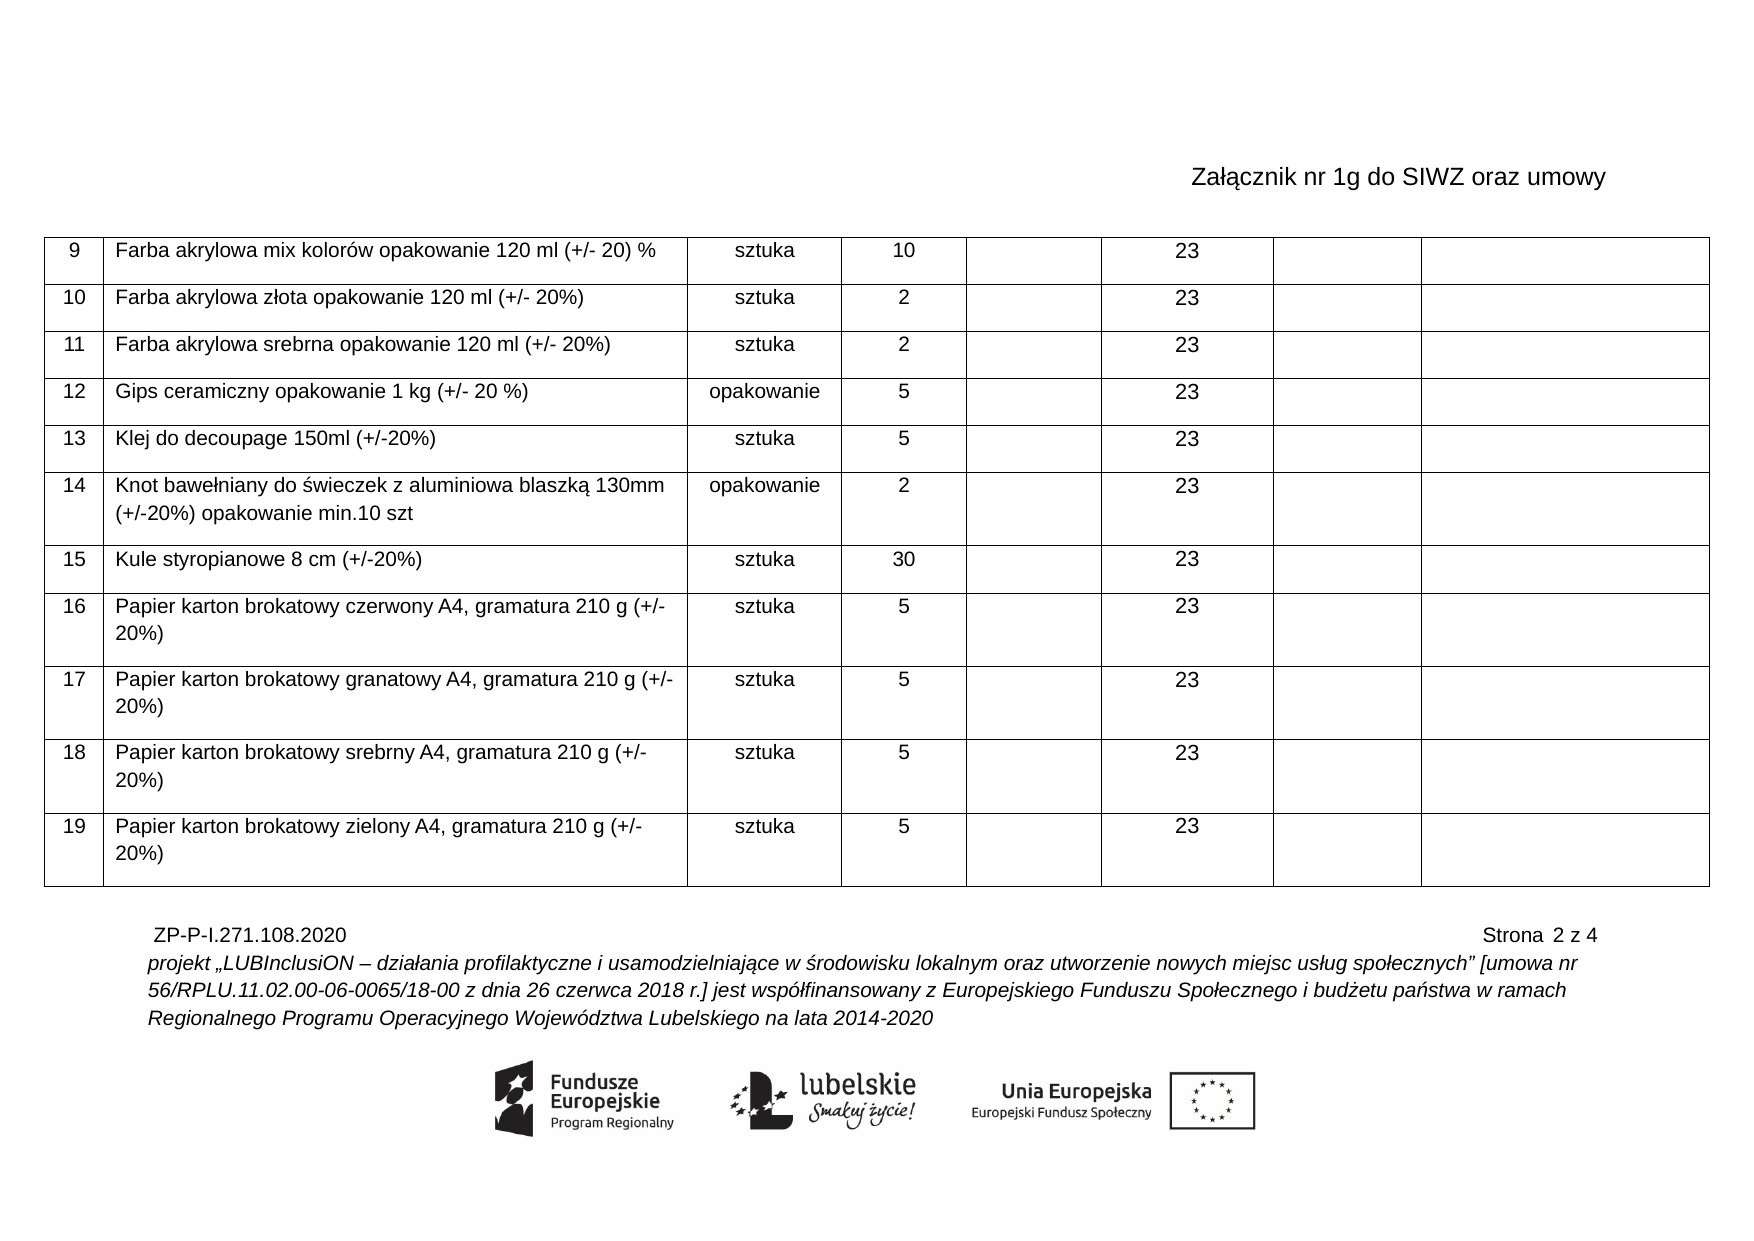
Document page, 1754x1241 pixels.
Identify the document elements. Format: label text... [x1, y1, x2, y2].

table_cell 23 [1102, 238, 1273, 284]
table_cell sztuka [688, 238, 841, 284]
table_cell Papier karton brokatowy srebrny A4, gramatura 210 g (+/- 20%) [104, 740, 687, 812]
table_cell [967, 285, 1101, 331]
table_cell 5 [842, 379, 966, 425]
table_cell 18 [45, 740, 103, 812]
table_cell [1422, 379, 1709, 425]
table_cell [967, 238, 1101, 284]
table_cell 19 [45, 814, 103, 886]
table_cell 23 [1102, 285, 1273, 331]
table_cell 23 [1102, 379, 1273, 425]
table_cell 23 [1102, 546, 1273, 592]
table_cell 17 [45, 667, 103, 739]
table_cell Papier karton brokatowy zielony A4, gramatura 210 g (+/- 20%) [104, 814, 687, 886]
table_cell Klej do decoupage 150ml (+/-20%) [104, 426, 687, 472]
table_cell sztuka [688, 667, 841, 739]
table_cell sztuka [688, 285, 841, 331]
table_cell 2 [842, 473, 966, 545]
table_cell 10 [45, 285, 103, 331]
table_cell Papier karton brokatowy granatowy A4, gramatura 210 g (+/- 20%) [104, 667, 687, 739]
table_cell [1274, 594, 1421, 666]
table_cell 14 [45, 473, 103, 545]
table_cell [1274, 814, 1421, 886]
table_cell [1274, 473, 1421, 545]
table_cell [1422, 740, 1709, 812]
table_cell [1422, 332, 1709, 378]
table_cell 2 [842, 332, 966, 378]
table_cell 11 [45, 332, 103, 378]
table_cell Papier karton brokatowy czerwony A4, gramatura 210 g (+/- 20%) [104, 594, 687, 666]
table_cell 23 [1102, 332, 1273, 378]
table_cell sztuka [688, 814, 841, 886]
table_cell 23 [1102, 740, 1273, 812]
table_cell Farba akrylowa srebrna opakowanie 120 ml (+/- 20%) [104, 332, 687, 378]
table_cell Gips ceramiczny opakowanie 1 kg (+/- 20 %) [104, 379, 687, 425]
table_cell [1274, 740, 1421, 812]
table_cell [1422, 473, 1709, 545]
table_cell [1422, 546, 1709, 592]
table_cell [1422, 814, 1709, 886]
table_cell 23 [1102, 667, 1273, 739]
table_cell [1422, 238, 1709, 284]
table_cell [967, 379, 1101, 425]
table_cell [1274, 546, 1421, 592]
table_cell 23 [1102, 473, 1273, 545]
table_cell [967, 546, 1101, 592]
table_cell [1422, 285, 1709, 331]
table_cell [967, 740, 1101, 812]
table_cell [1274, 667, 1421, 739]
table_cell sztuka [688, 546, 841, 592]
table_cell 5 [842, 740, 966, 812]
table_cell sztuka [688, 332, 841, 378]
table_cell opakowanie [688, 473, 841, 545]
table_cell Farba akrylowa złota opakowanie 120 ml (+/- 20%) [104, 285, 687, 331]
table_cell [967, 332, 1101, 378]
picture [474, 1032, 1275, 1163]
table_cell sztuka [688, 426, 841, 472]
table_cell [1422, 426, 1709, 472]
table_cell [1274, 285, 1421, 331]
table_cell 23 [1102, 594, 1273, 666]
table_cell 12 [45, 379, 103, 425]
table_cell [967, 667, 1101, 739]
table_cell opakowanie [688, 379, 841, 425]
table_cell sztuka [688, 594, 841, 666]
table_cell sztuka [688, 740, 841, 812]
table_cell [1274, 426, 1421, 472]
table_cell 30 [842, 546, 966, 592]
table_cell [967, 814, 1101, 886]
table_cell 15 [45, 546, 103, 592]
table_cell [1422, 594, 1709, 666]
table_cell 23 [1102, 814, 1273, 886]
table_cell [1274, 379, 1421, 425]
table_cell 23 [1102, 426, 1273, 472]
table_cell 16 [45, 594, 103, 666]
table_cell 5 [842, 426, 966, 472]
table_cell [967, 473, 1101, 545]
table_cell 2 [842, 285, 966, 331]
table_cell 5 [842, 667, 966, 739]
table_cell [1422, 667, 1709, 739]
table_cell 5 [842, 594, 966, 666]
table_cell 9 [45, 238, 103, 284]
table_cell 10 [842, 238, 966, 284]
table_cell 5 [842, 814, 966, 886]
table_cell Kule styropianowe 8 cm (+/-20%) [104, 546, 687, 592]
table_cell 13 [45, 426, 103, 472]
table_cell Knot bawełniany do świeczek z aluminiowa blaszką 130mm (+/-20%) opakowanie min.10 szt [104, 473, 687, 545]
table_cell [1274, 332, 1421, 378]
table_cell Farba akrylowa mix kolorów opakowanie 120 ml (+/- 20) % [104, 238, 687, 284]
table_cell [967, 426, 1101, 472]
table_cell [1274, 238, 1421, 284]
table_cell [967, 594, 1101, 666]
